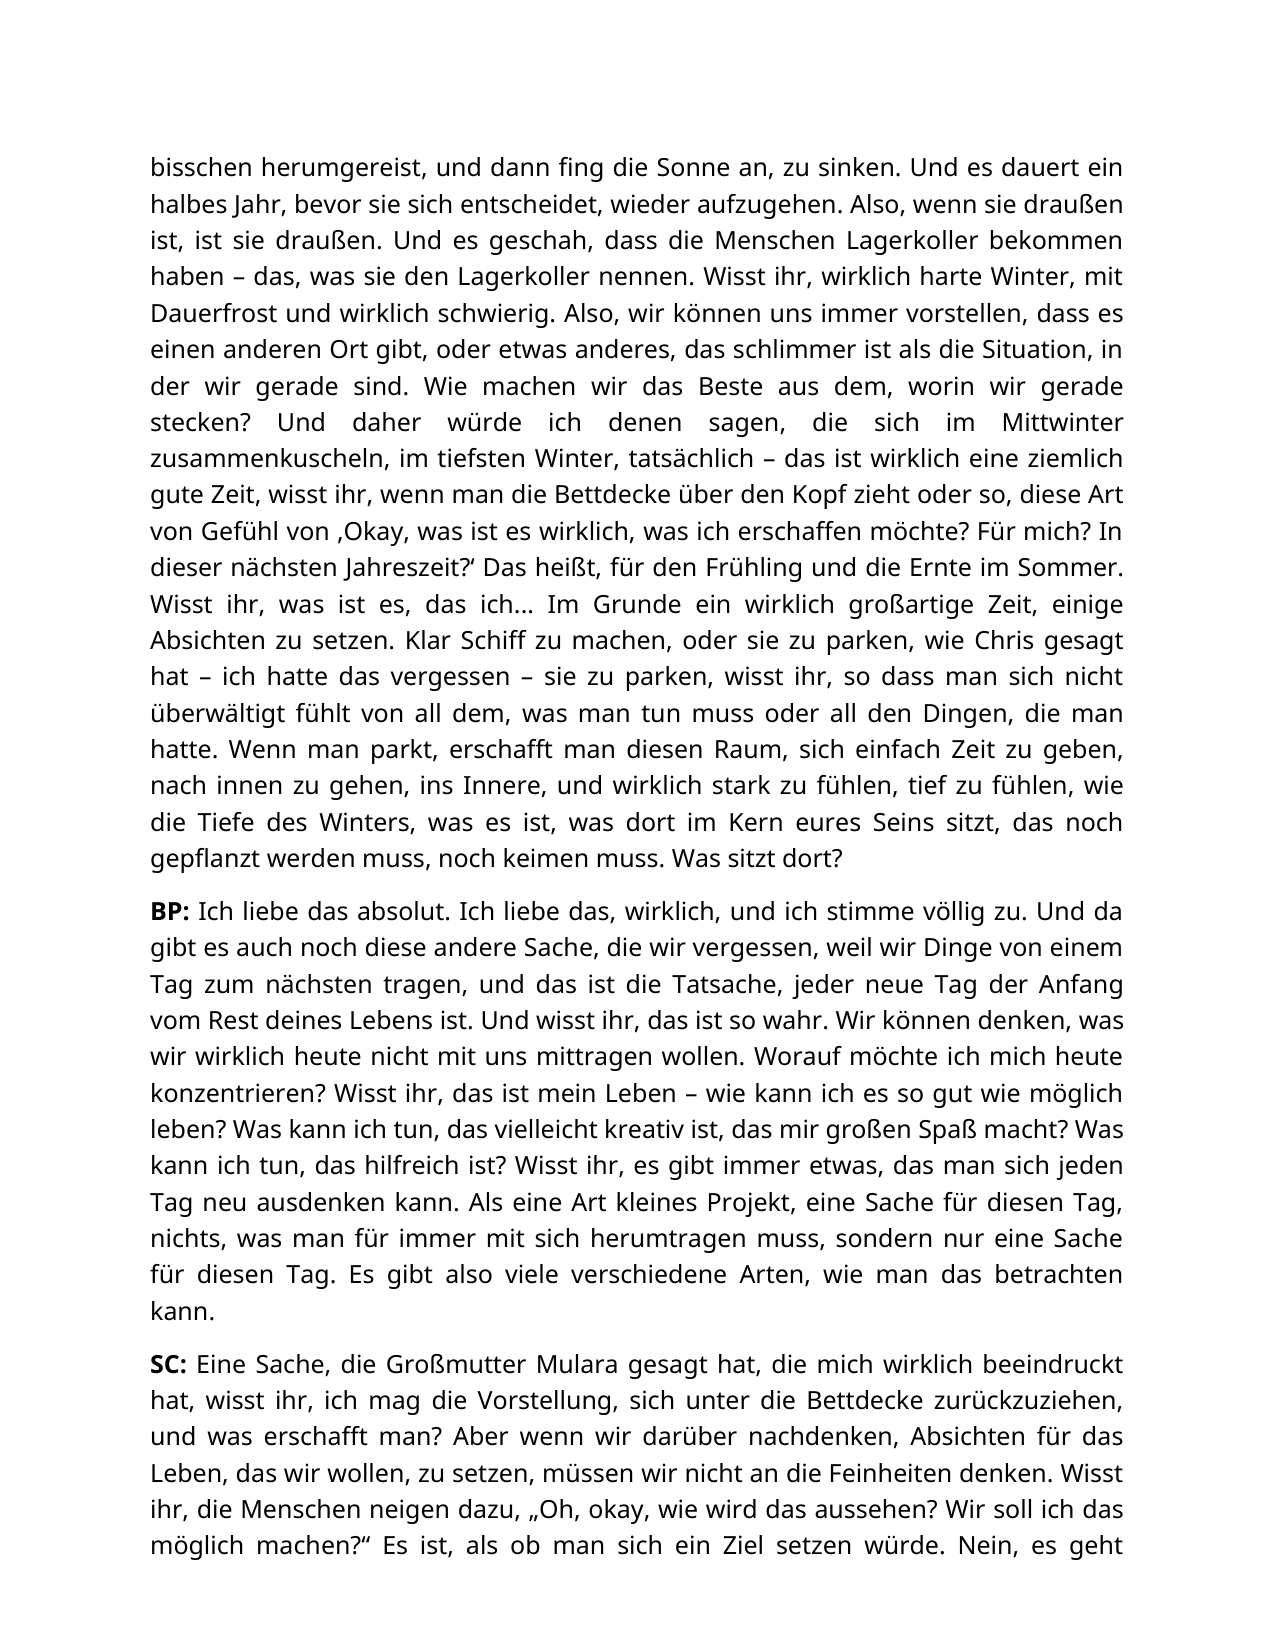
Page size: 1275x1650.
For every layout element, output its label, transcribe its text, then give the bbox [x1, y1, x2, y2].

text BP: Ich liebe das absolut. Ich liebe das, wirklich, und ich stimme völlig zu. Und da gibt es auch noch diese andere Sache, die wir vergessen, weil wir Dinge von einem Tag zum nächsten tragen, und das ist die Tatsache, jeder neue Tag der Anfang vom Rest deines Lebens ist. Und wisst ihr, das ist so wahr. Wir können denken, was wir wirklich heute nicht mit uns mittragen wollen. Worauf möchte ich mich heute konzentrieren? Wisst ihr, das ist mein Leben – wie kann ich es so gut wie möglich leben? Was kann ich tun, das vielleicht kreativ ist, das mir großen Spaß macht? Was kann ich tun, das hilfreich ist? Wisst ihr, es gibt immer etwas, das man sich jeden Tag neu ausdenken kann. Als eine Art kleines Projekt, eine Sache für diesen Tag, nichts, was man für immer mit sich herumtragen muss, sondern nur eine Sache für diesen Tag. Es gibt also viele verschiedene Arten, wie man das betrachten kann. [150, 893, 1125, 1327]
text SC: Eine Sache, die Großmutter Mulara gesagt hat, die mich wirklich beeindruckt hat, wisst ihr, ich mag die Vorstellung, sich unter die Bettdecke zurückzuziehen, und was erschafft man? Aber wenn wir darüber nachdenken, Absichten für das Leben, das wir wollen, zu setzen, müssen wir nicht an die Feinheiten denken. Wisst ihr, die Menschen neigen dazu, „Oh, okay, wie wird das aussehen? Wir soll ich das möglich machen?“ Es ist, als ob man sich ein Ziel setzen würde. Nein, es geht [150, 1346, 1125, 1562]
text bisschen herumgereist, und dann fing die Sonne an, zu sinken. Und es dauert ein halbes Jahr, bevor sie sich entscheidet, wieder aufzugehen. Also, wenn sie draußen ist, ist sie draußen. Und es geschah, dass die Menschen Lagerkoller bekommen haben – das, was sie den Lagerkoller nennen. Wisst ihr, wirklich harte Winter, mit Dauerfrost und wirklich schwierig. Also, wir können uns immer vorstellen, dass es einen anderen Ort gibt, oder etwas anderes, das schlimmer ist als die Situation, in der wir gerade sind. Wie machen wir das Beste aus dem, worin wir gerade stecken? Und daher würde ich denen sagen, die sich im Mittwinter zusammenkuscheln, im tiefsten Winter, tatsächlich – das ist wirklich eine ziemlich gute Zeit, wisst ihr, wenn man die Bettdecke über den Kopf zieht oder so, diese Art von Gefühl von ‚Okay, was ist es wirklich, was ich erschaffen möchte? Für mich? In dieser nächsten Jahreszeit?‘ Das heißt, für den Frühling und die Ernte im Sommer. Wisst ihr, was ist es, das ich... Im Grunde ein wirklich großartige Zeit, einige Absichten zu setzen. Klar Schiff zu machen, oder sie zu parken, wie Chris gesagt hat – ich hatte das vergessen – sie zu parken, wisst ihr, so dass man sich nicht überwältigt fühlt von all dem, was man tun muss oder all den Dingen, die man hatte. Wenn man parkt, erschafft man diesen Raum, sich einfach Zeit zu geben, nach innen zu gehen, ins Innere, und wirklich stark zu fühlen, tief zu fühlen, wie die Tiefe des Winters, was es ist, was dort im Kern eures Seins sitzt, das noch gepflanzt werden muss, noch keimen muss. Was sitzt dort? [150, 150, 1125, 875]
